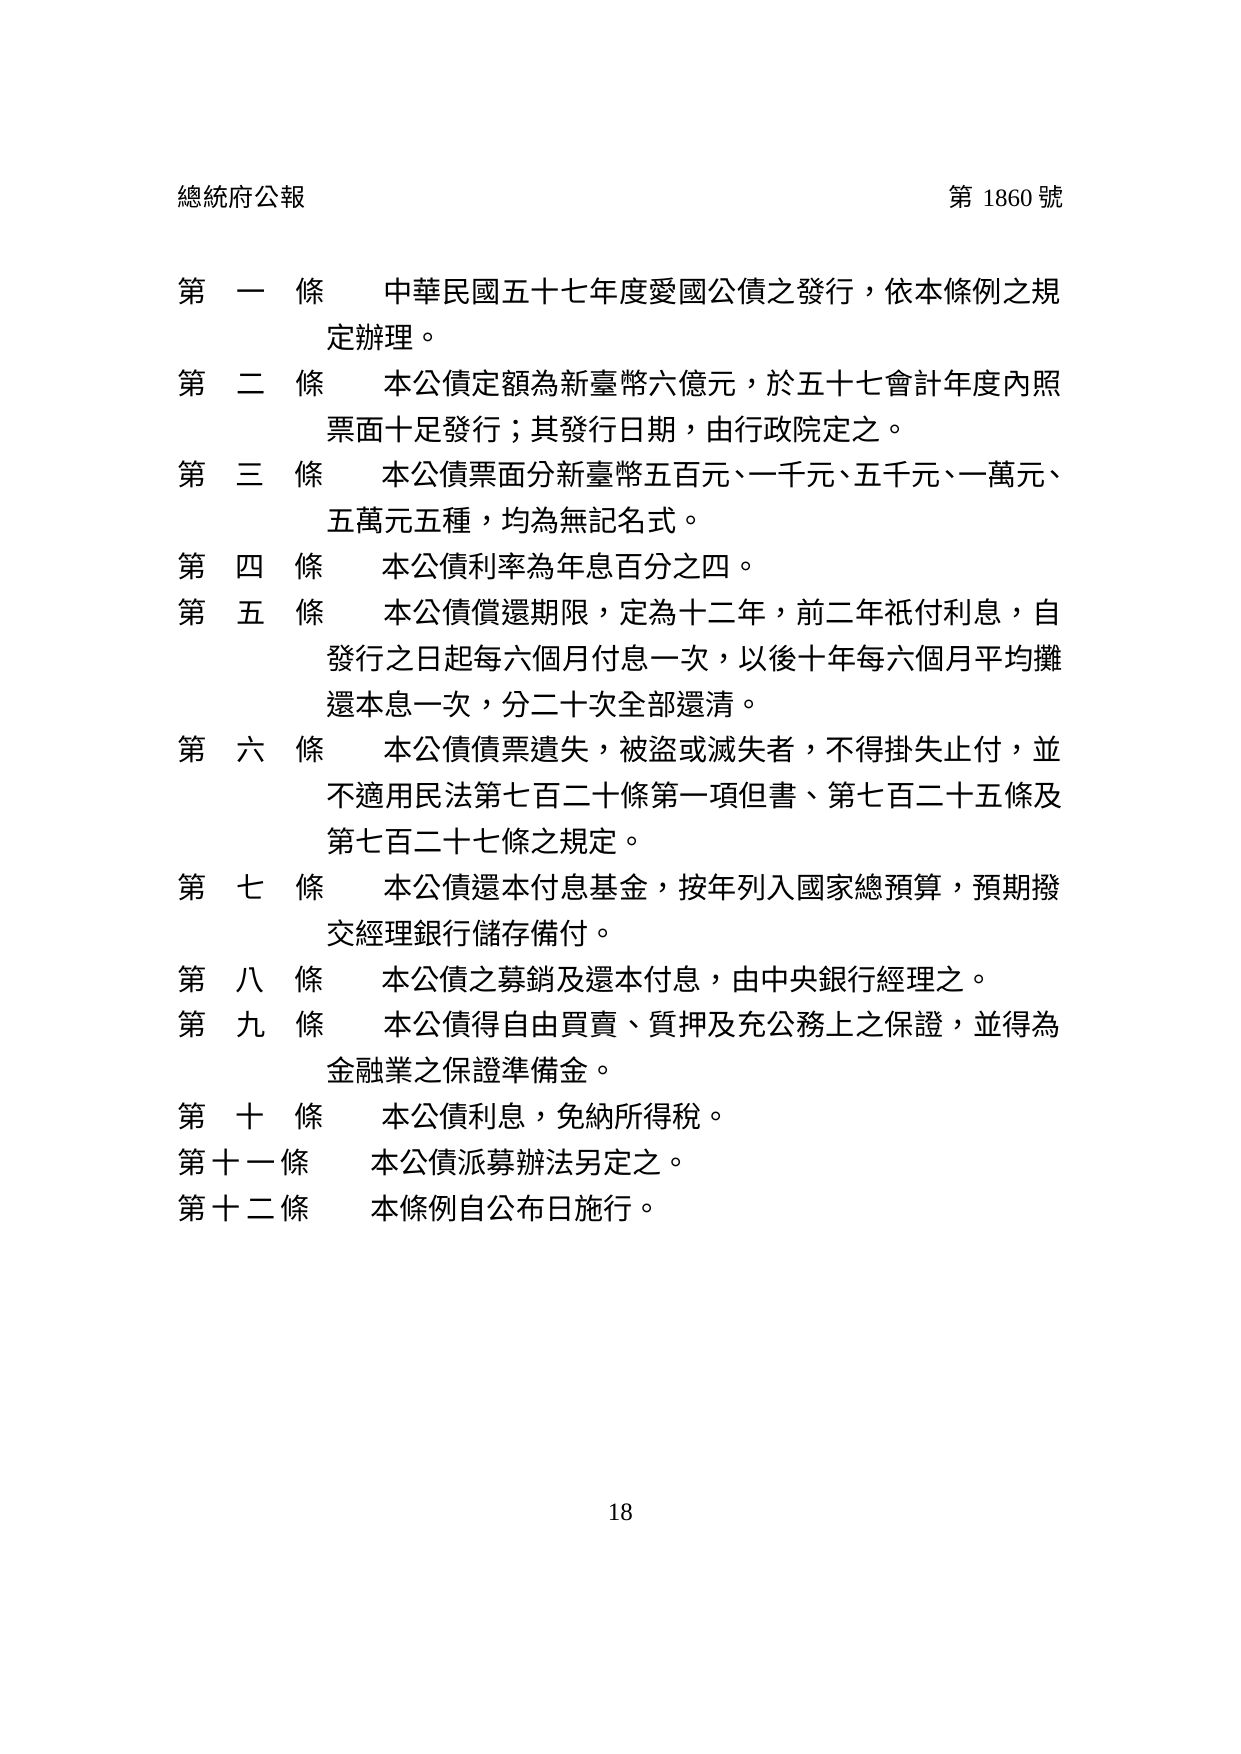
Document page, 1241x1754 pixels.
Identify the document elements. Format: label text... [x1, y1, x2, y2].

text 第 一 條 中華民國五十七年度愛國公債之發行，依本條例之規定辦理。 [177, 266, 1063, 357]
text 第 四 條 本公債利率為年息百分之四。 [177, 541, 1063, 587]
text 第 十 條 本公債利息，免納所得稅。 [177, 1091, 1063, 1137]
text 第 五 條 本公債償還期限，定為十二年，前二年祇付利息，自發行之日起每六個月付息一次，以後十年每六個月平均攤還本息一次，分二十次全部還清。 [177, 587, 1063, 724]
text 第 六 條 本公債債票遺失，被盜或滅失者，不得掛失止付，並不適用民法第七百二十條第一項但書、第七百二十五條及第七百二十七條之規定。 [177, 724, 1063, 862]
text 第 八 條 本公債之募銷及還本付息，由中央銀行經理之。 [177, 953, 1063, 999]
text 第 二 條 本公債定額為新臺幣六億元，於五十七會計年度內照票面十足發行；其發行日期，由行政院定之。 [177, 357, 1063, 449]
text 第十一條 本公債派募辦法另定之。 [177, 1137, 1063, 1182]
text 第 九 條 本公債得自由買賣、質押及充公務上之保證，並得為金融業之保證準備金。 [177, 999, 1063, 1091]
text 第十二條 本條例自公布日施行。 [177, 1182, 1063, 1228]
text 第 七 條 本公債還本付息基金，按年列入國家總預算，預期撥交經理銀行儲存備付。 [177, 862, 1063, 953]
text 第 三 條 本公債票面分新臺幣五百元、一千元、五千元、一萬元、五萬元五種，均為無記名式。 [177, 449, 1063, 541]
